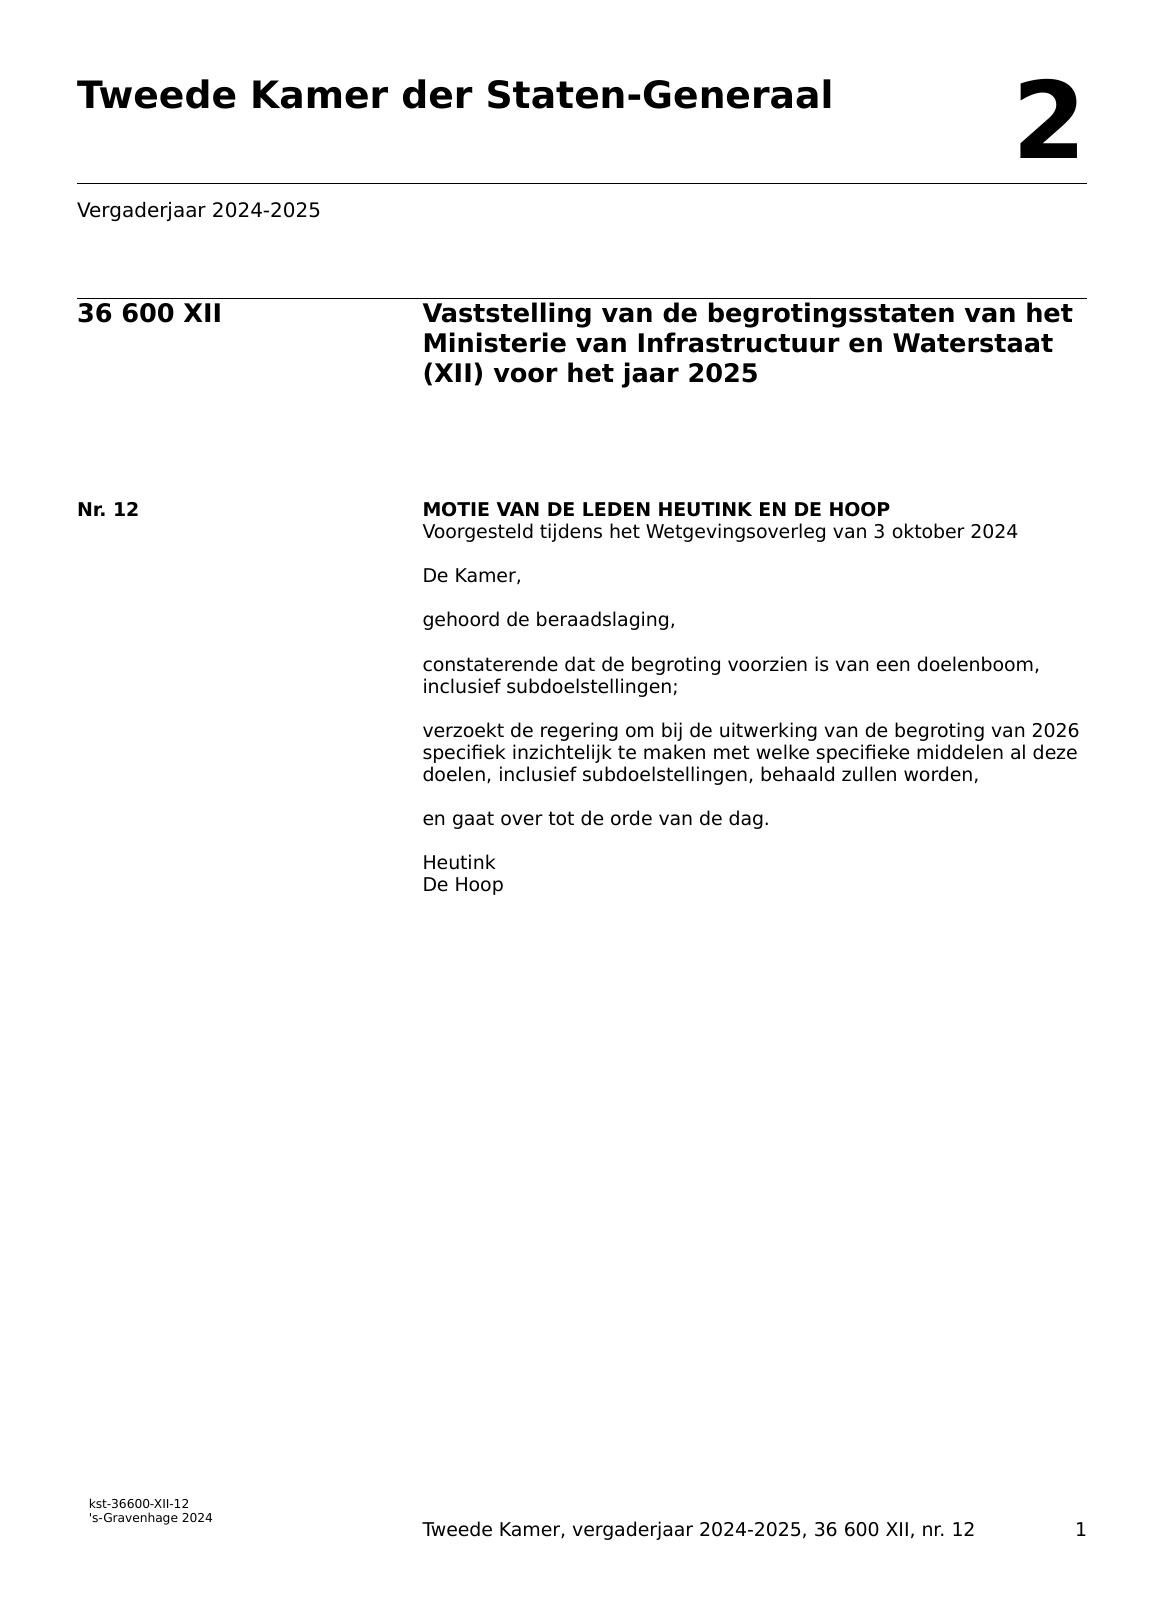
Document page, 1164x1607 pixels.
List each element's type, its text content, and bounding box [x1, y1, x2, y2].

table_header Tweede Kamer der Staten-Generaal [77, 59, 886, 183]
subtitle 36 600 XII Vaststelling van de begrotingsstaten van het Ministerie van Infrastructuur en Waterstaat (XII) voor het jaar 2025 [77, 299, 1087, 388]
text en gaat over tot de orde van de dag. [422, 808, 1087, 830]
subtitle Nr. 12 MOTIE VAN DE LEDEN HEUTINK EN DE HOOP [77, 499, 1087, 521]
table_cell Vergaderjaar 2024-2025 [77, 184, 1087, 298]
text constaterende dat de begroting voorzien is van een doelenboom, inclusief subdoelstellingen; [422, 653, 1087, 697]
text De Hoop [422, 874, 1087, 896]
text gehoord de beraadslaging, [422, 609, 1087, 631]
text De Kamer, [422, 565, 1087, 587]
text Voorgesteld tijdens het Wetgevingsoverleg van 3 oktober 2024 [422, 521, 1087, 543]
text Heutink [422, 852, 1087, 874]
text verzoekt de regering om bij de uitwerking van de begroting van 2026 specifiek inzichtelijk te maken met welke specifieke middelen al deze doelen, inclusief subdoelstellingen, behaald zullen worden, [422, 720, 1087, 786]
text kst-36600-XII-12 [88, 1497, 323, 1511]
text 's-Gravenhage 2024 [88, 1511, 323, 1525]
table_header 2 [886, 59, 1087, 183]
